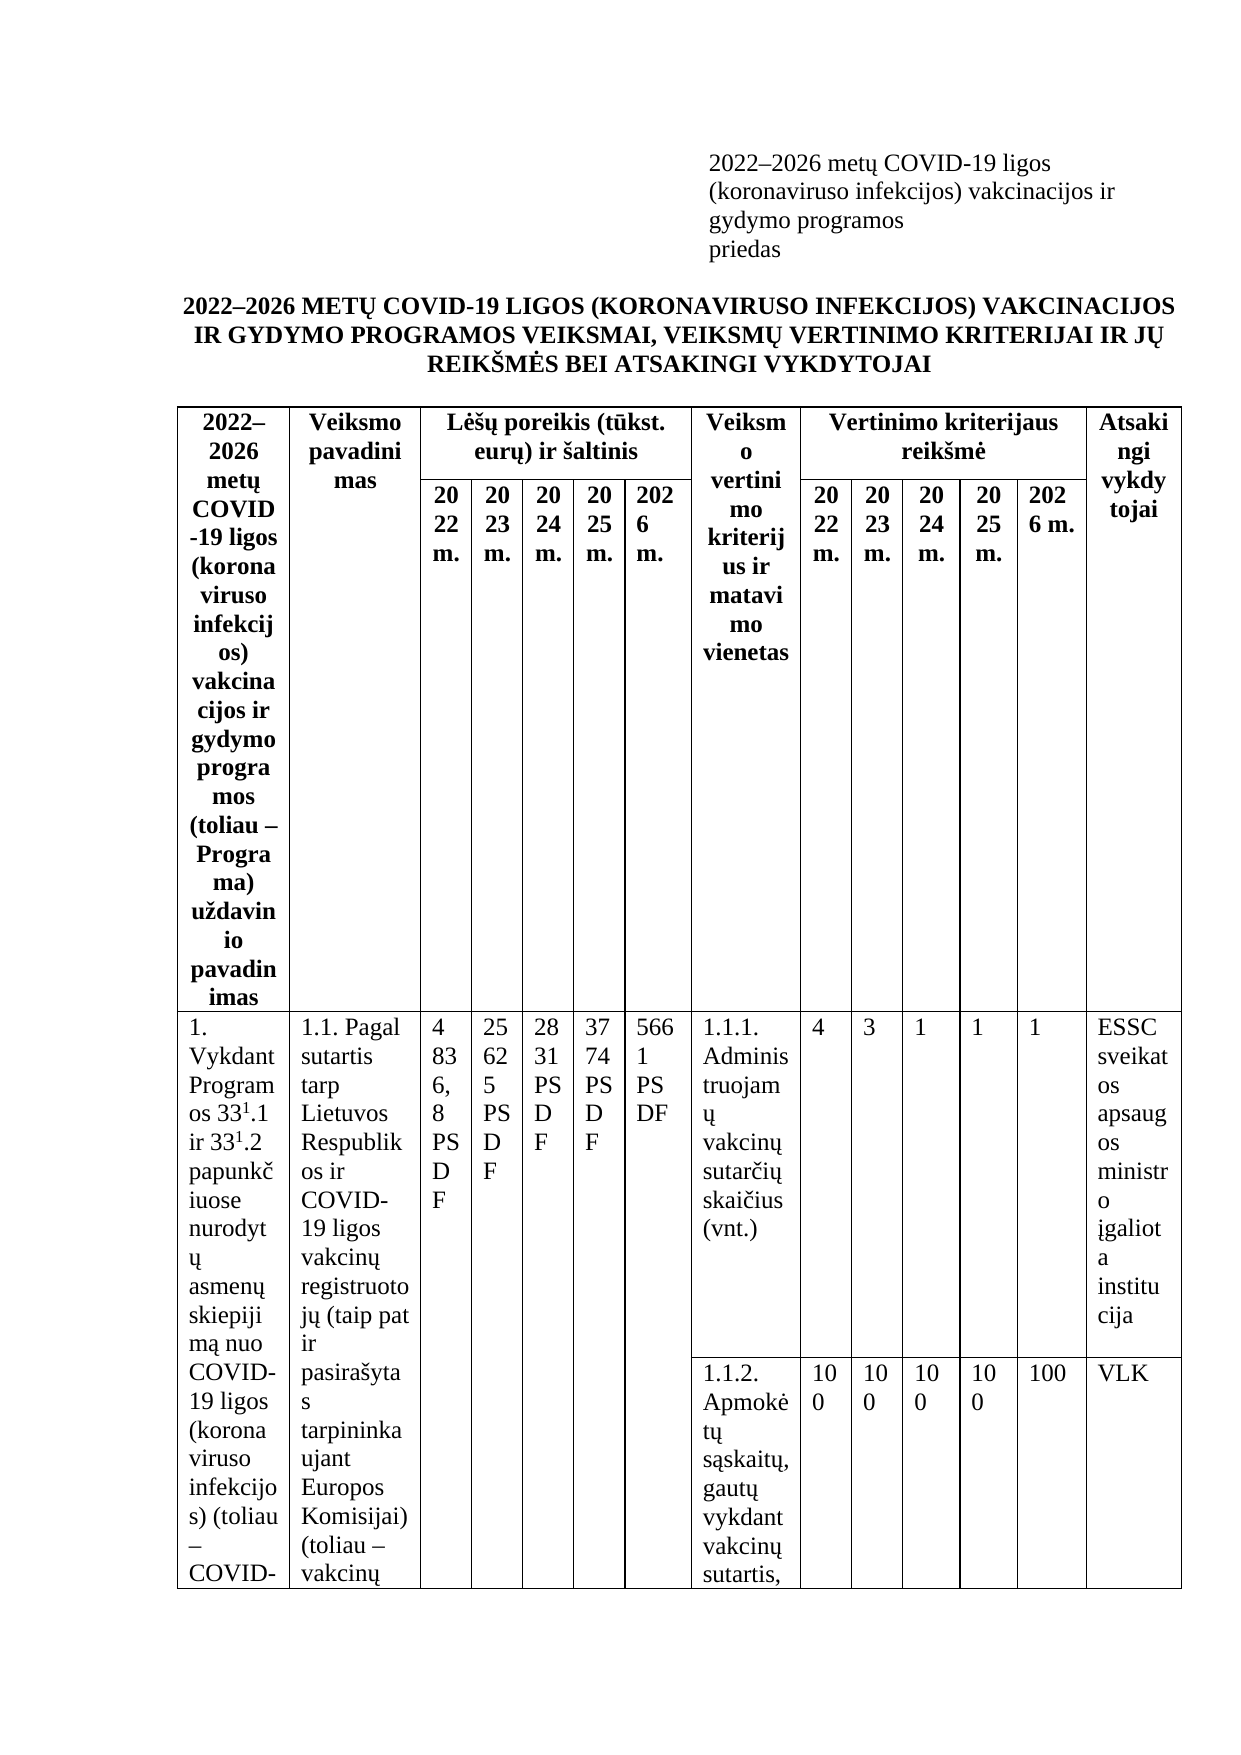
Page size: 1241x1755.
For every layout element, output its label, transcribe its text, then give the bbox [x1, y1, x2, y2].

table_cell 2025 m. [961, 480, 1017, 1011]
table_cell 1 [961, 1012, 1017, 1357]
table_cell 2025 m. [574, 480, 624, 1011]
table_cell 100 [1018, 1358, 1086, 1588]
table_cell 1 [903, 1012, 959, 1357]
table_cell 2022 m. [421, 480, 471, 1011]
table_cell 2831PSDF [523, 1012, 573, 1588]
table_cell 5661 PSDF [626, 1012, 691, 1588]
table_header Veiksmo vertinimo kriterijus ir matavimo vienetas [692, 408, 800, 1011]
table_cell 25 625 PSDF [472, 1012, 522, 1588]
table_cell 1.1.2. Apmokėtų sąskaitų, gautų vykdant vakcinų sutartis, [692, 1358, 800, 1588]
table_header 2022–2026 metų COVID-19 ligos (koronaviruso infekcijos) vakcinacijos ir gydymo programos (toliau – Programa) uždavinio pavadinimas [178, 408, 289, 1011]
table_cell 2022 m. [801, 480, 851, 1011]
table_cell 2026 m. [1018, 480, 1086, 1011]
table_cell 100 [903, 1358, 959, 1588]
table_cell 2024 m. [903, 480, 959, 1011]
table_header Vertinimo kriterijaus reikšmė [801, 408, 1086, 479]
table_cell 2023 m. [852, 480, 902, 1011]
text 2022–2026 metų COVID-19 ligos [709, 148, 1181, 176]
table_cell 4 836,8 PSDF [421, 1012, 471, 1588]
table_cell 1.1. Pagal sutartis tarp Lietuvos Respublikos ir COVID-19 ligos vakcinų registruotojų (taip pat ir pasirašytas tarpininkaujant Europos Komisijai) (toliau – vakcinų [290, 1012, 420, 1588]
table_cell 3774PSDF [574, 1012, 624, 1588]
table_cell ESSC sveikatos apsaugos ministro įgaliota institucija [1087, 1012, 1181, 1357]
table_cell 2026 m. [626, 480, 691, 1011]
table_cell 1. Vykdant Programos 331.1 ir 331.2 papunkčiuose nurodytų asmenų skiepijimą nuo COVID-19 ligos (koronaviruso infekcijos) (toliau – COVID- [178, 1012, 289, 1588]
table_cell 2024 m. [523, 480, 573, 1011]
table_cell 1.1.1. Administruojamų vakcinų sutarčių skaičius (vnt.) [692, 1012, 800, 1357]
text (koronaviruso infekcijos) vakcinacijos ir [709, 176, 1181, 205]
table_cell 100 [961, 1358, 1017, 1588]
table_cell 2023 m. [472, 480, 522, 1011]
table_cell 4 [801, 1012, 851, 1357]
table_header Veiksmo pavadinimas [290, 408, 420, 1011]
table_cell 100 [801, 1358, 851, 1588]
table_cell 1 [1018, 1012, 1086, 1357]
table_cell VLK [1087, 1358, 1181, 1588]
table_header Lėšų poreikis (tūkst. eurų) ir šaltinis [421, 408, 691, 479]
text 2022–2026 METŲ COVID-19 LIGOS (KORONAVIRUSO INFEKCIJOS) VAKCINACIJOS IR GYDYMO PROGRAMOS VEIKSMAI, VEIKSMŲ VERTINIMO KRITERIJAI IR JŲ REIKŠMĖS BEI ATSAKINGI VYKDYTOJAI [177, 291, 1181, 378]
text priedas [709, 234, 1181, 263]
table_header Atsakingi vykdytojai [1087, 408, 1181, 1011]
table_cell 3 [852, 1012, 902, 1357]
table_cell 100 [852, 1358, 902, 1588]
text gydymo programos [709, 205, 1181, 234]
